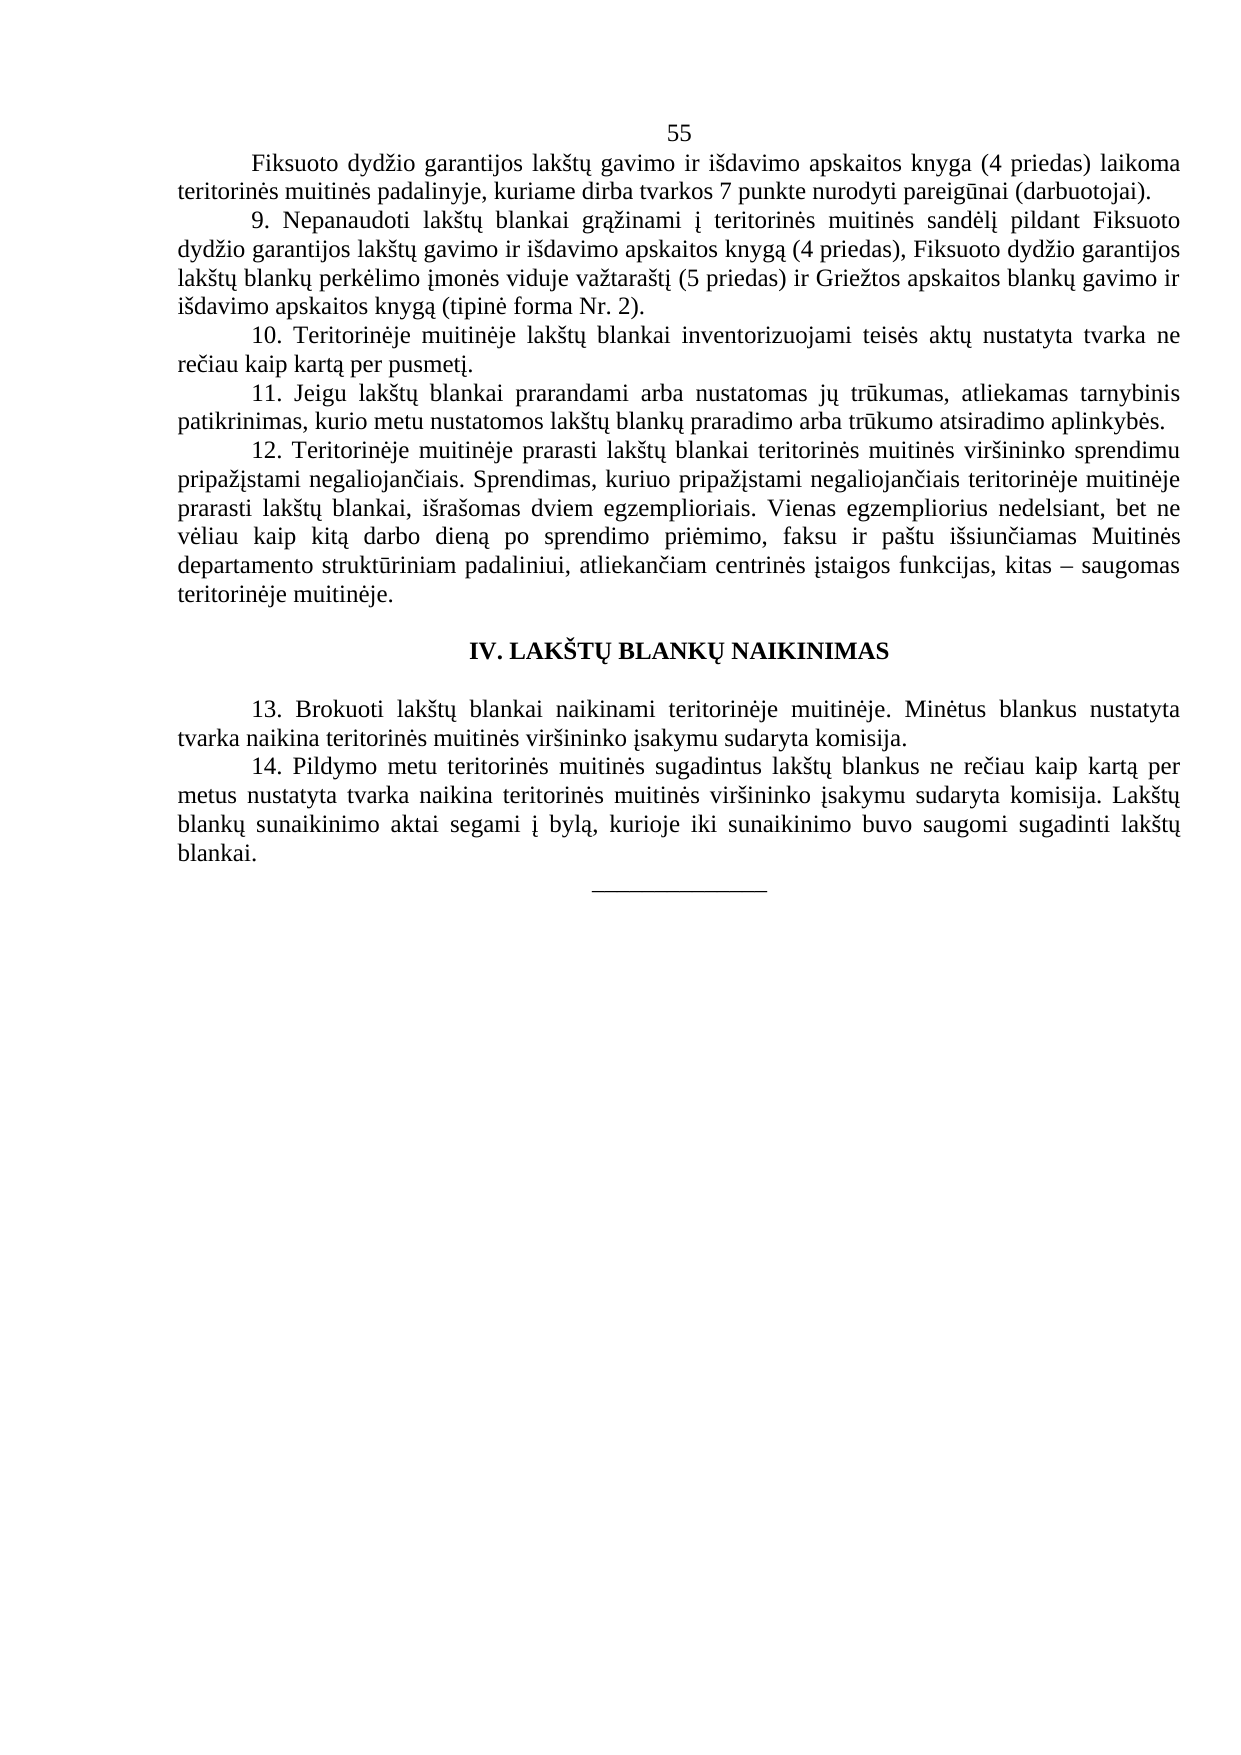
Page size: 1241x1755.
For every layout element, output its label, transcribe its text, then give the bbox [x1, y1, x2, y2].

text ______________ [177, 866, 1181, 895]
text 11. Jeigu lakštų blankai prarandami arba nustatomas jų trūkumas, atliekamas tarnybinis patikrinimas, kurio metu nustatomos lakštų blankų praradimo arba trūkumo atsiradimo aplinkybės. [177, 378, 1181, 435]
text 9. Nepanaudoti lakštų blankai grąžinami į teritorinės muitinės sandėlį pildant Fiksuoto dydžio garantijos lakštų gavimo ir išdavimo apskaitos knygą (4 priedas), Fiksuoto dydžio garantijos lakštų blankų perkėlimo įmonės viduje važtaraštį (5 priedas) ir Griežtos apskaitos blankų gavimo ir išdavimo apskaitos knygą (tipinė forma Nr. 2). [177, 205, 1181, 320]
text 12. Teritorinėje muitinėje prarasti lakštų blankai teritorinės muitinės viršininko sprendimu pripažįstami negaliojančiais. Sprendimas, kuriuo pripažįstami negaliojančiais teritorinėje muitinėje prarasti lakštų blankai, išrašomas dviem egzemplioriais. Vienas egzempliorius nedelsiant, bet ne vėliau kaip kitą darbo dieną po sprendimo priėmimo, faksu ir paštu išsiunčiamas Muitinės departamento struktūriniam padaliniui, atliekančiam centrinės įstaigos funkcijas, kitas – saugomas teritorinėje muitinėje. [177, 435, 1181, 608]
text 10. Teritorinėje muitinėje lakštų blankai inventorizuojami teisės aktų nustatyta tvarka ne rečiau kaip kartą per pusmetį. [177, 320, 1181, 378]
text Fiksuoto dydžio garantijos lakštų gavimo ir išdavimo apskaitos knyga (4 priedas) laikoma teritorinės muitinės padalinyje, kuriame dirba tvarkos 7 punkte nurodyti pareigūnai (darbuotojai). [177, 148, 1181, 205]
text IV. LAKŠTŲ BLANKŲ NAIKINIMAS [177, 636, 1181, 665]
text 14. Pildymo metu teritorinės muitinės sugadintus lakštų blankus ne rečiau kaip kartą per metus nustatyta tvarka naikina teritorinės muitinės viršininko įsakymu sudaryta komisija. Lakštų blankų sunaikinimo aktai segami į bylą, kurioje iki sunaikinimo buvo saugomi sugadinti lakštų blankai. [177, 751, 1181, 866]
text 13. Brokuoti lakštų blankai naikinami teritorinėje muitinėje. Minėtus blankus nustatyta tvarka naikina teritorinės muitinės viršininko įsakymu sudaryta komisija. [177, 694, 1181, 751]
